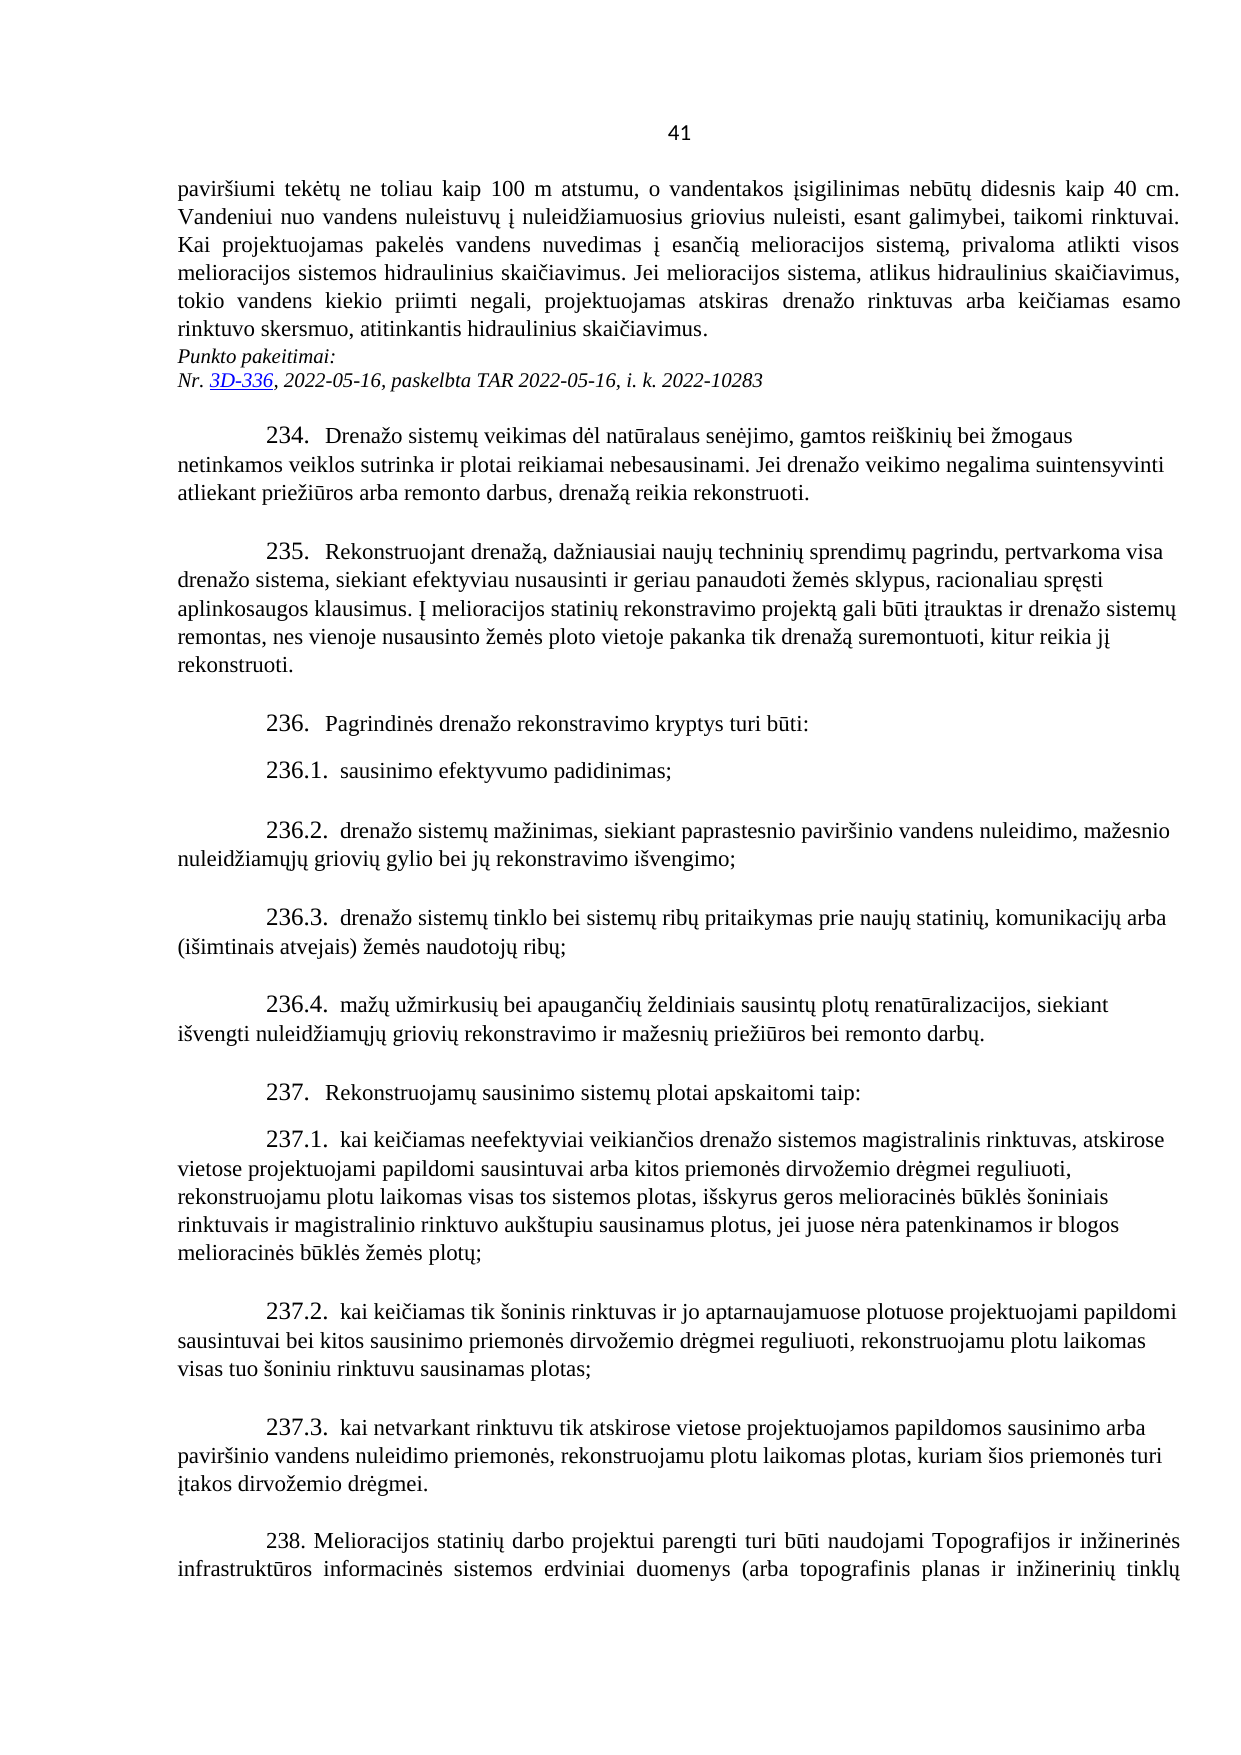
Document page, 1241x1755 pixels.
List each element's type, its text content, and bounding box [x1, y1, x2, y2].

text 234. Drenažo sistemų veikimas dėl natūralaus senėjimo, gamtos reiškinių bei žmogaus netinkamos veiklos sutrinka ir plotai reikiamai nebesausinami. Jei drenažo veikimo negalima suintensyvinti atliekant priežiūros arba remonto darbus, drenažą reikia rekonstruoti. [177, 421, 1181, 506]
text Nr. 3D-336, 2022-05-16, paskelbta TAR 2022-05-16, i. k. 2022-10283 [177, 368, 1181, 392]
text 236.4. mažų užmirkusių bei apaugančių želdiniais sausintų plotų renatūralizacijos, siekiant išvengti nuleidžiamųjų griovių rekonstravimo ir mažesnių priežiūros bei remonto darbų. [177, 989, 1181, 1046]
text paviršiumi tekėtų ne toliau kaip 100 m atstumu, o vandentakos įsigilinimas nebūtų didesnis kaip 40 cm. Vandeniui nuo vandens nuleistuvų į nuleidžiamuosius griovius nuleisti, esant galimybei, taikomi rinktuvai. Kai projektuojamas pakelės vandens nuvedimas į esančią melioracijos sistemą, privaloma atlikti visos melioracijos sistemos hidraulinius skaičiavimus. Jei melioracijos sistema, atlikus hidraulinius skaičiavimus, tokio vandens kiekio priimti negali, projektuojamas atskiras drenažo rinktuvas arba keičiamas esamo rinktuvo skersmuo, atitinkantis hidraulinius skaičiavimus. [177, 175, 1181, 342]
text 236.2. drenažo sistemų mažinimas, siekiant paprastesnio paviršinio vandens nuleidimo, mažesnio nuleidžiamųjų griovių gylio bei jų rekonstravimo išvengimo; [177, 815, 1181, 872]
text 235. Rekonstruojant drenažą, dažniausiai naujų techninių sprendimų pagrindu, pertvarkoma visa drenažo sistema, siekiant efektyviau nusausinti ir geriau panaudoti žemės sklypus, racionaliau spręsti aplinkosaugos klausimus. Į melioracijos statinių rekonstravimo projektą gali būti įtrauktas ir drenažo sistemų remontas, nes vienoje nusausinto žemės ploto vietoje pakanka tik drenažą suremontuoti, kitur reikia jį rekonstruoti. [177, 536, 1181, 677]
text 237.3. kai netvarkant rinktuvu tik atskirose vietose projektuojamos papildomos sausinimo arba paviršinio vandens nuleidimo priemonės, rekonstruojamu plotu laikomas plotas, kuriam šios priemonės turi įtakos dirvožemio drėgmei. [177, 1412, 1181, 1497]
text 237.1. kai keičiamas neefektyviai veikiančios drenažo sistemos magistralinis rinktuvas, atskirose vietose projektuojami papildomi sausintuvai arba kitos priemonės dirvožemio drėgmei reguliuoti, rekonstruojamu plotu laikomas visas tos sistemos plotas, išskyrus geros melioracinės būklės šoniniais rinktuvais ir magistralinio rinktuvo aukštupiu sausinamus plotus, jei juose nėra patenkinamos ir blogos melioracinės būklės žemės plotų; [177, 1124, 1181, 1266]
text 238. Melioracijos statinių darbo projektui parengti turi būti naudojami Topografijos ir inžinerinės infrastruktūros informacinės sistemos erdviniai duomenys (arba topografinis planas ir inžinerinių tinklų [177, 1527, 1181, 1582]
text 236.1. sausinimo efektyvumo padidinimas; [177, 755, 1181, 784]
text 237. Rekonstruojamų sausinimo sistemų plotai apskaitomi taip: [177, 1077, 1181, 1106]
text 236.3. drenažo sistemų tinklo bei sistemų ribų pritaikymas prie naujų statinių, komunikacijų arba (išimtinais atvejais) žemės naudotojų ribų; [177, 902, 1181, 959]
text Punkto pakeitimai: [177, 344, 1181, 368]
text 236. Pagrindinės drenažo rekonstravimo kryptys turi būti: [177, 708, 1181, 737]
text 237.2. kai keičiamas tik šoninis rinktuvas ir jo aptarnaujamuose plotuose projektuojami papildomi sausintuvai bei kitos sausinimo priemonės dirvožemio drėgmei reguliuoti, rekonstruojamu plotu laikomas visas tuo šoniniu rinktuvu sausinamas plotas; [177, 1296, 1181, 1381]
